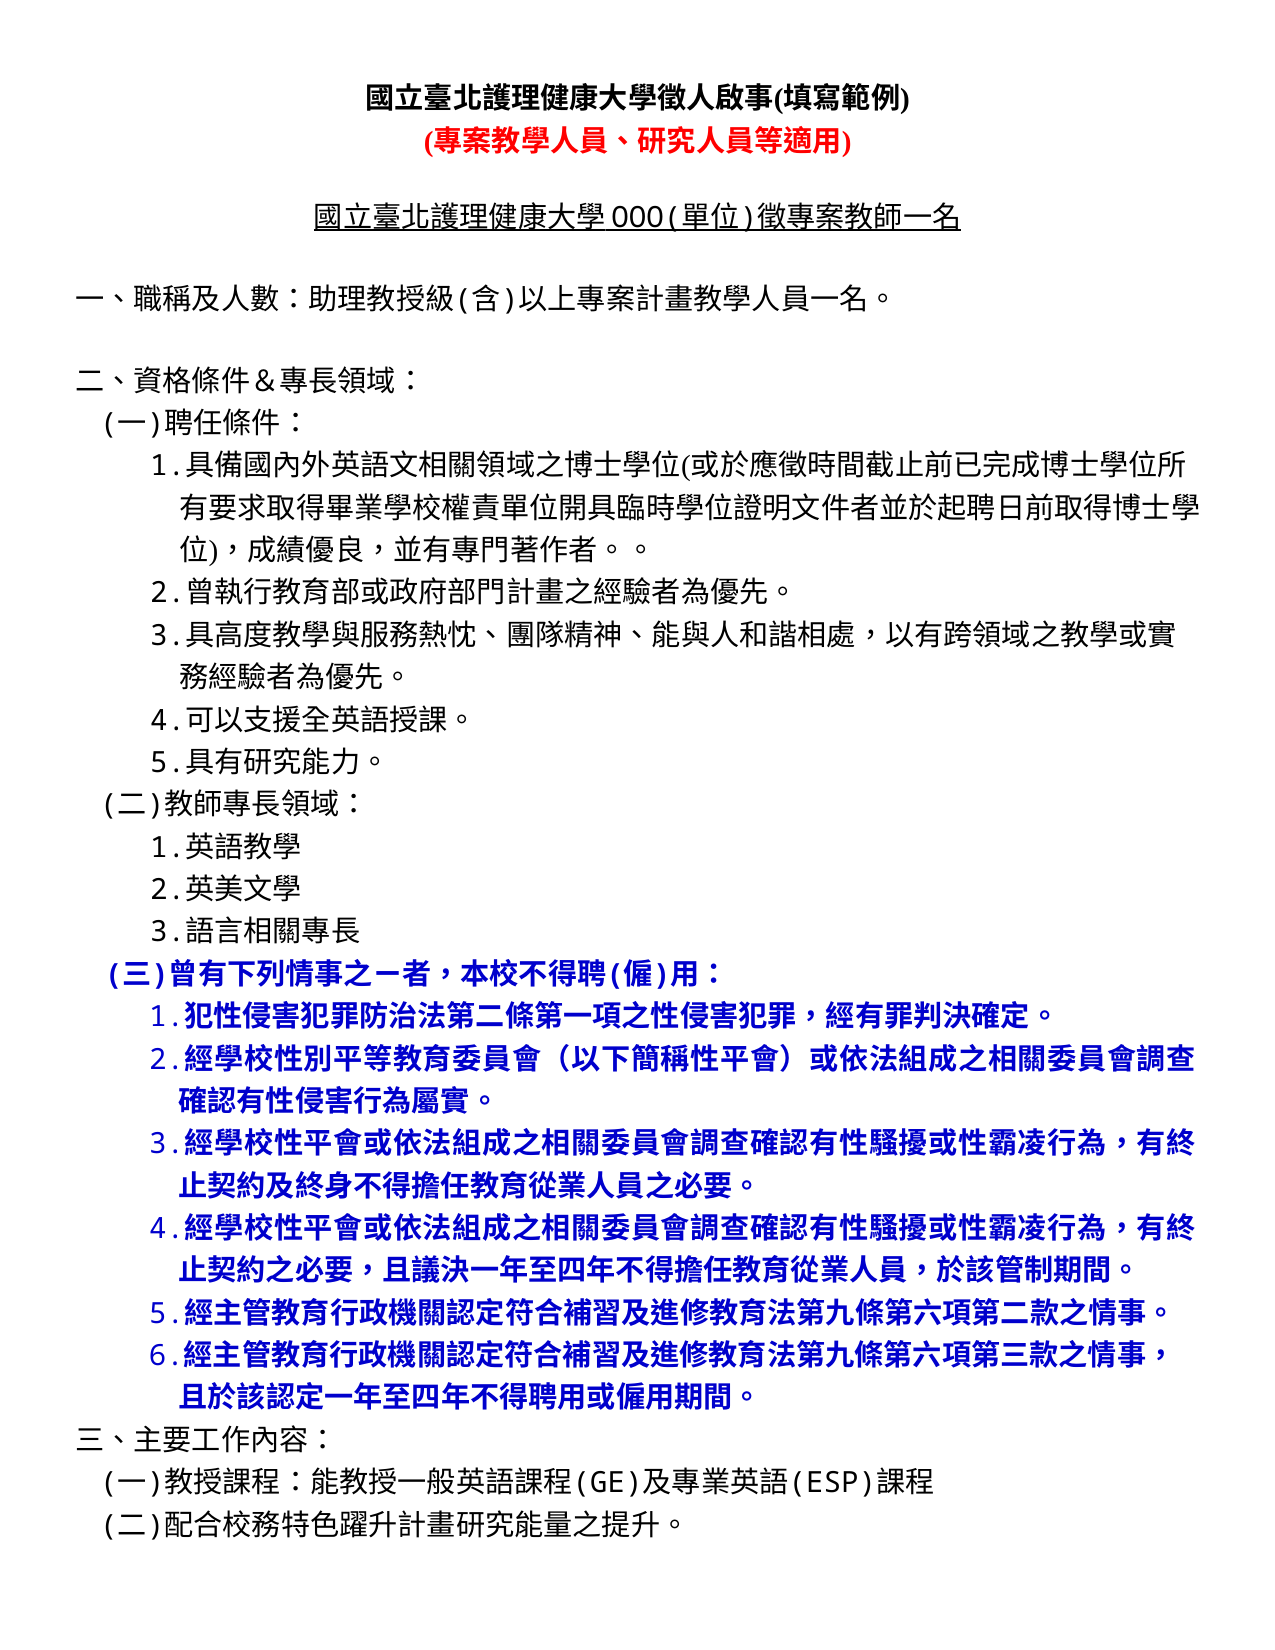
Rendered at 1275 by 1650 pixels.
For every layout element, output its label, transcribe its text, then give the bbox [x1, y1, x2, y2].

text (一)聘任條件： [100, 399, 1200, 442]
text 2.曾執行教育部或政府部門計畫之經驗者為優先。 [150, 569, 1200, 611]
text 2.經學校性別平等教育委員會（以下簡稱性平會）或依法組成之相關委員會調查確認有性侵害行為屬實。 [149, 1035, 1200, 1120]
text 3.經學校性平會或依法組成之相關委員會調查確認有性騷擾或性霸凌行為，有終止契約及終身不得擔任教育從業人員之必要。 [149, 1120, 1200, 1204]
text (一)教授課程：能教授一般英語課程(GE)及專業英語(ESP)課程 [100, 1459, 1200, 1501]
text 1.英語教學 [150, 823, 1200, 866]
text 5.具有研究能力。 [150, 738, 1200, 781]
text (三)曾有下列情事之ㄧ者，本校不得聘(僱)用： [75, 950, 1200, 993]
text 4.經學校性平會或依法組成之相關委員會調查確認有性騷擾或性霸凌行為，有終止契約之必要，且議決一年至四年不得擔任教育從業人員，於該管制期間。 [149, 1204, 1200, 1289]
text (二)配合校務特色躍升計畫研究能量之提升。 [100, 1501, 1200, 1543]
text 國立臺北護理健康大學徵人啟事(填寫範例) [75, 75, 1200, 117]
text 國立臺北護理健康大學OOO(單位)徵專案教師一名 [75, 193, 1200, 236]
text 6.經主管教育行政機關認定符合補習及進修教育法第九條第六項第三款之情事，且於該認定一年至四年不得聘用或僱用期間。 [148, 1332, 1200, 1416]
text 3.具高度教學與服務熱忱、團隊精神、能與人和諧相處，以有跨領域之教學或實務經驗者為優先。 [150, 611, 1200, 696]
text 一、職稱及人數：助理教授級(含)以上專案計畫教學人員一名。 [75, 275, 1200, 318]
text 1.具備國內外英語文相關領域之博士學位(或於應徵時間截止前已完成博士學位所有要求取得畢業學校權責單位開具臨時學位證明文件者並於起聘日前取得博士學位)，成績優良，並有專門著作者。。 [150, 442, 1200, 569]
text 2.英美文學 [150, 866, 1200, 908]
text (專案教學人員、研究人員等適用) [75, 117, 1200, 159]
text 二、資格條件＆專長領域： [75, 357, 1200, 399]
text 1.犯性侵害犯罪防治法第二條第一項之性侵害犯罪，經有罪判決確定。 [149, 993, 1200, 1035]
text 三、主要工作內容： [75, 1416, 1200, 1459]
text 3.語言相關專長 [150, 908, 1200, 950]
text 4.可以支援全英語授課。 [150, 696, 1200, 738]
text 5.經主管教育行政機關認定符合補習及進修教育法第九條第六項第二款之情事。 [149, 1289, 1200, 1332]
text (二)教師專長領域： [100, 781, 1200, 823]
